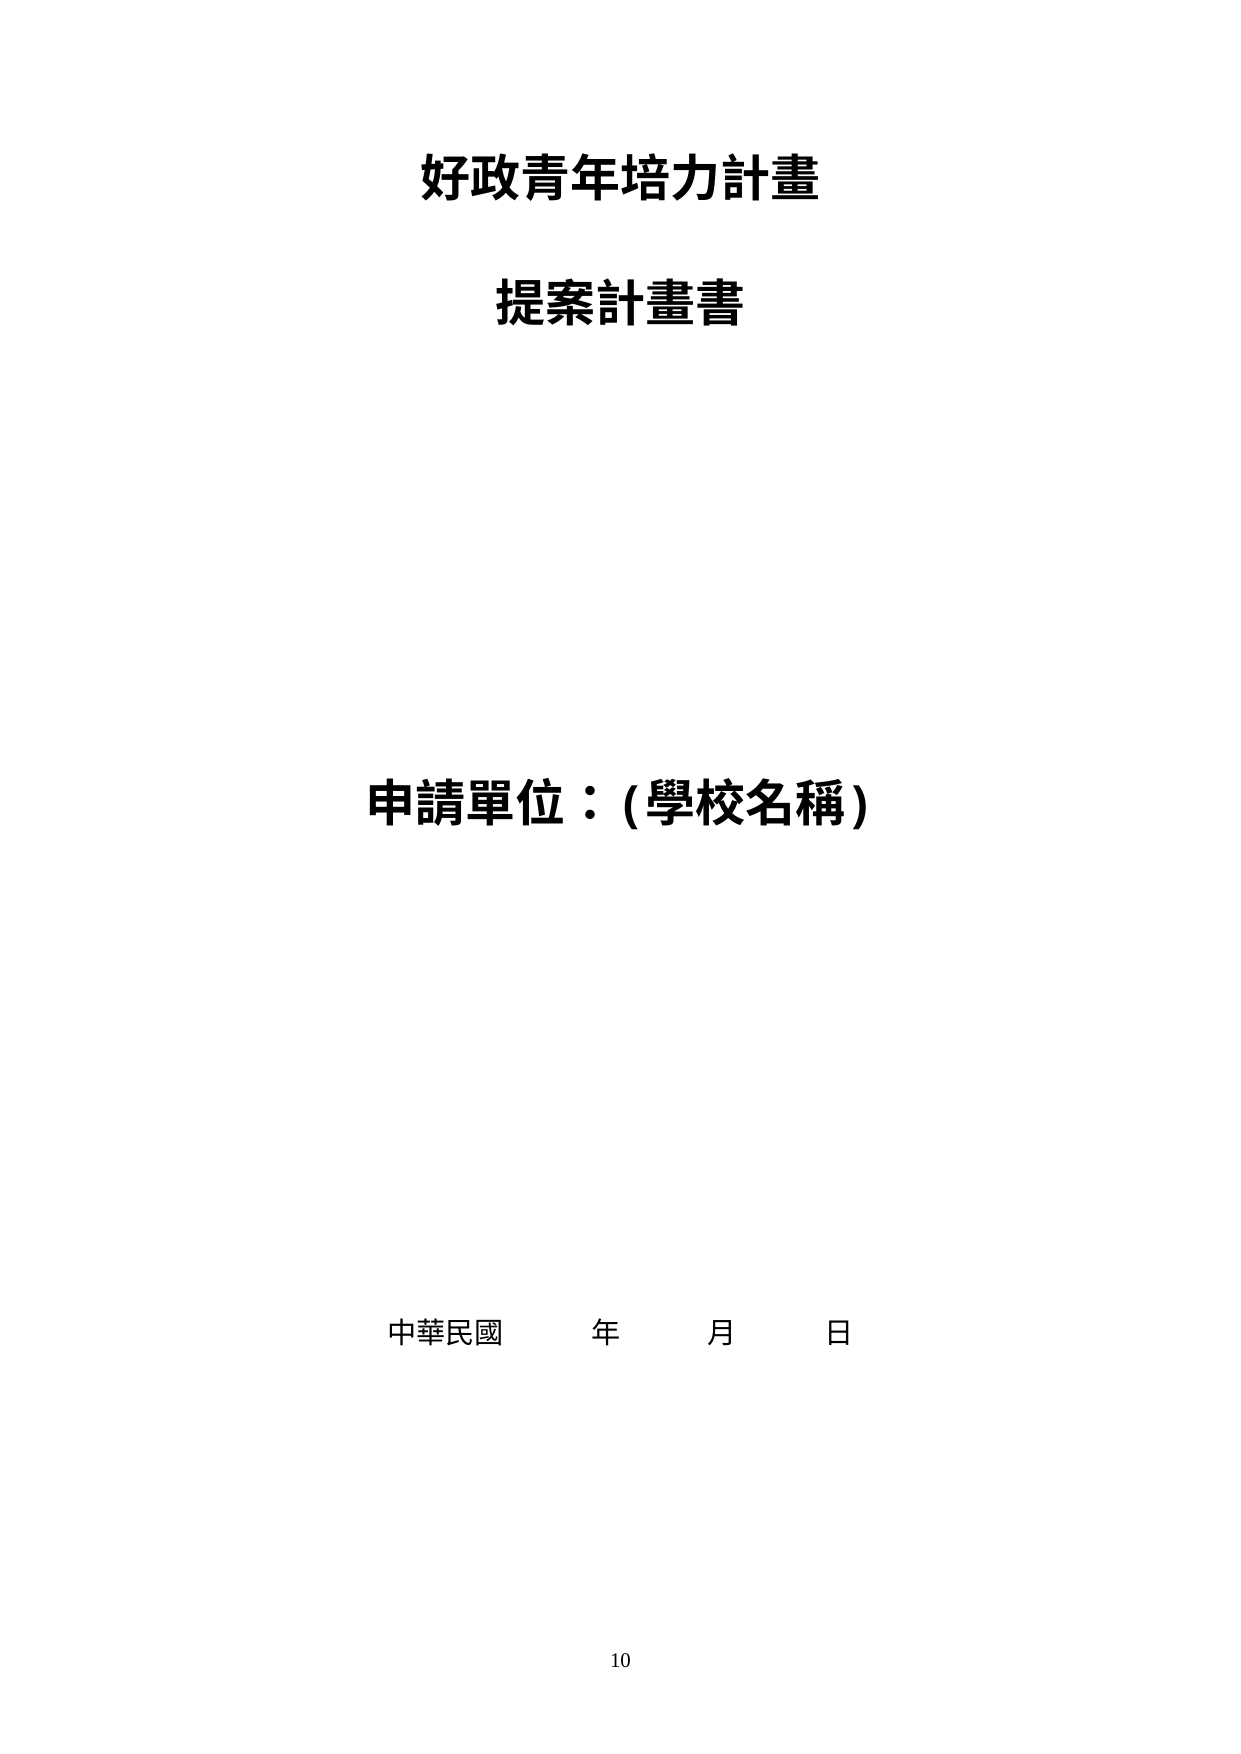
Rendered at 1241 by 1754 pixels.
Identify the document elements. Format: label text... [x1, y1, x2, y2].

text 提案計畫書 [136, 227, 1104, 352]
text 申請單位：(學校名稱) [136, 727, 1104, 852]
text 中華民國 年 月 日 [136, 1289, 1104, 1352]
text 好政青年培力計畫 [136, 102, 1104, 227]
